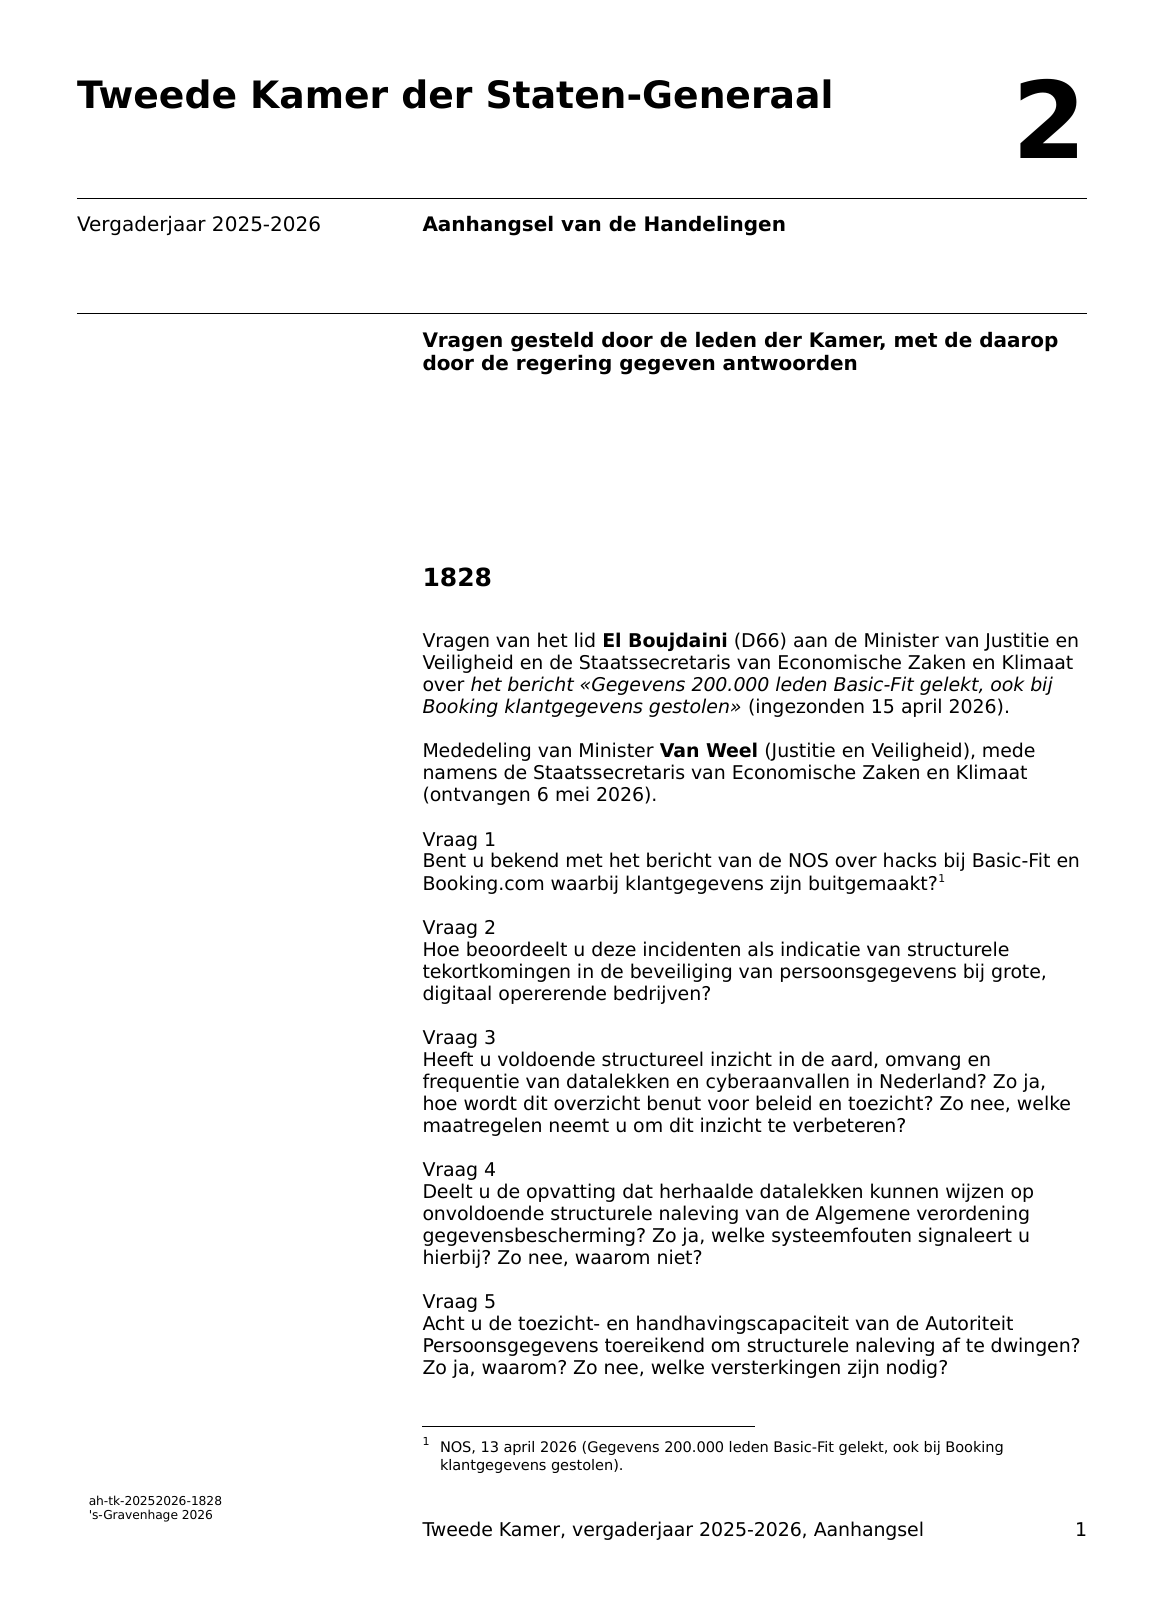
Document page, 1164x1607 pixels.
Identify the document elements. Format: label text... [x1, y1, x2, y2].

text Vraag 1 [422, 828, 1087, 850]
text Deelt u de opvatting dat herhaalde datalekken kunnen wijzen op onvoldoende structurele naleving van de Algemene verordening gegevensbescherming? Zo ja, welke systeemfouten signaleert u hierbij? Zo nee, waarom niet? [422, 1181, 1087, 1269]
text NOS, 13 april 2026 (Gegevens 200.000 leden Basic-Fit gelekt, ook bij Booking klantgegevens gestolen). [422, 1435, 1087, 1474]
text Vragen van het lid El Boujdaini (D66) aan de Minister van Justitie en Veiligheid en de Staatssecretaris van Economische Zaken en Klimaat over het bericht «Gegevens 200.000 leden Basic-Fit gelekt, ook bij Booking klantgegevens gestolen» (ingezonden 15 april 2026). [422, 630, 1087, 718]
text Vraag 5 [422, 1291, 1087, 1313]
text Hoe beoordeelt u deze incidenten als indicatie van structurele tekortkomingen in de beveiliging van persoonsgegevens bij grote, digitaal opererende bedrijven? [422, 938, 1087, 1004]
text ah-tk-20252026-1828 [88, 1494, 323, 1508]
text Vraag 2 [422, 917, 1087, 938]
text Vraag 4 [422, 1159, 1087, 1181]
text 1828 [422, 563, 1087, 592]
table_cell [77, 314, 422, 375]
text Heeft u voldoende structureel inzicht in de aard, omvang en frequentie van datalekken en cyberaanvallen in Nederland? Zo ja, hoe wordt dit overzicht benut voor beleid en toezicht? Zo nee, welke maatregelen neemt u om dit inzicht te verbeteren? [422, 1049, 1087, 1137]
text Mededeling van Minister Van Weel (Justitie en Veiligheid), mede namens de Staatssecretaris van Economische Zaken en Klimaat (ontvangen 6 mei 2026). [422, 740, 1087, 806]
text Acht u de toezicht- en handhavingscapaciteit van de Autoriteit Persoonsgegevens toereikend om structurele naleving af te dwingen? Zo ja, waarom? Zo nee, welke versterkingen zijn nodig? [422, 1313, 1087, 1379]
text Vraag 3 [422, 1027, 1087, 1049]
table_cell Vergaderjaar 2025-2026 [77, 199, 422, 313]
text Bent u bekend met het bericht van de NOS over hacks bij Basic-Fit en Booking.com waarbij klantgegevens zijn buitgemaakt? [422, 850, 1087, 894]
table_header 2 [886, 59, 1087, 198]
text 's-Gravenhage 2026 [88, 1508, 323, 1522]
table_cell Aanhangsel van de Handelingen [422, 199, 1087, 313]
table_cell Vragen gesteld door de leden der Kamer, met de daarop door de regering gegeven antwoorden [422, 314, 1087, 375]
table_header Tweede Kamer der Staten-Generaal [77, 59, 886, 198]
